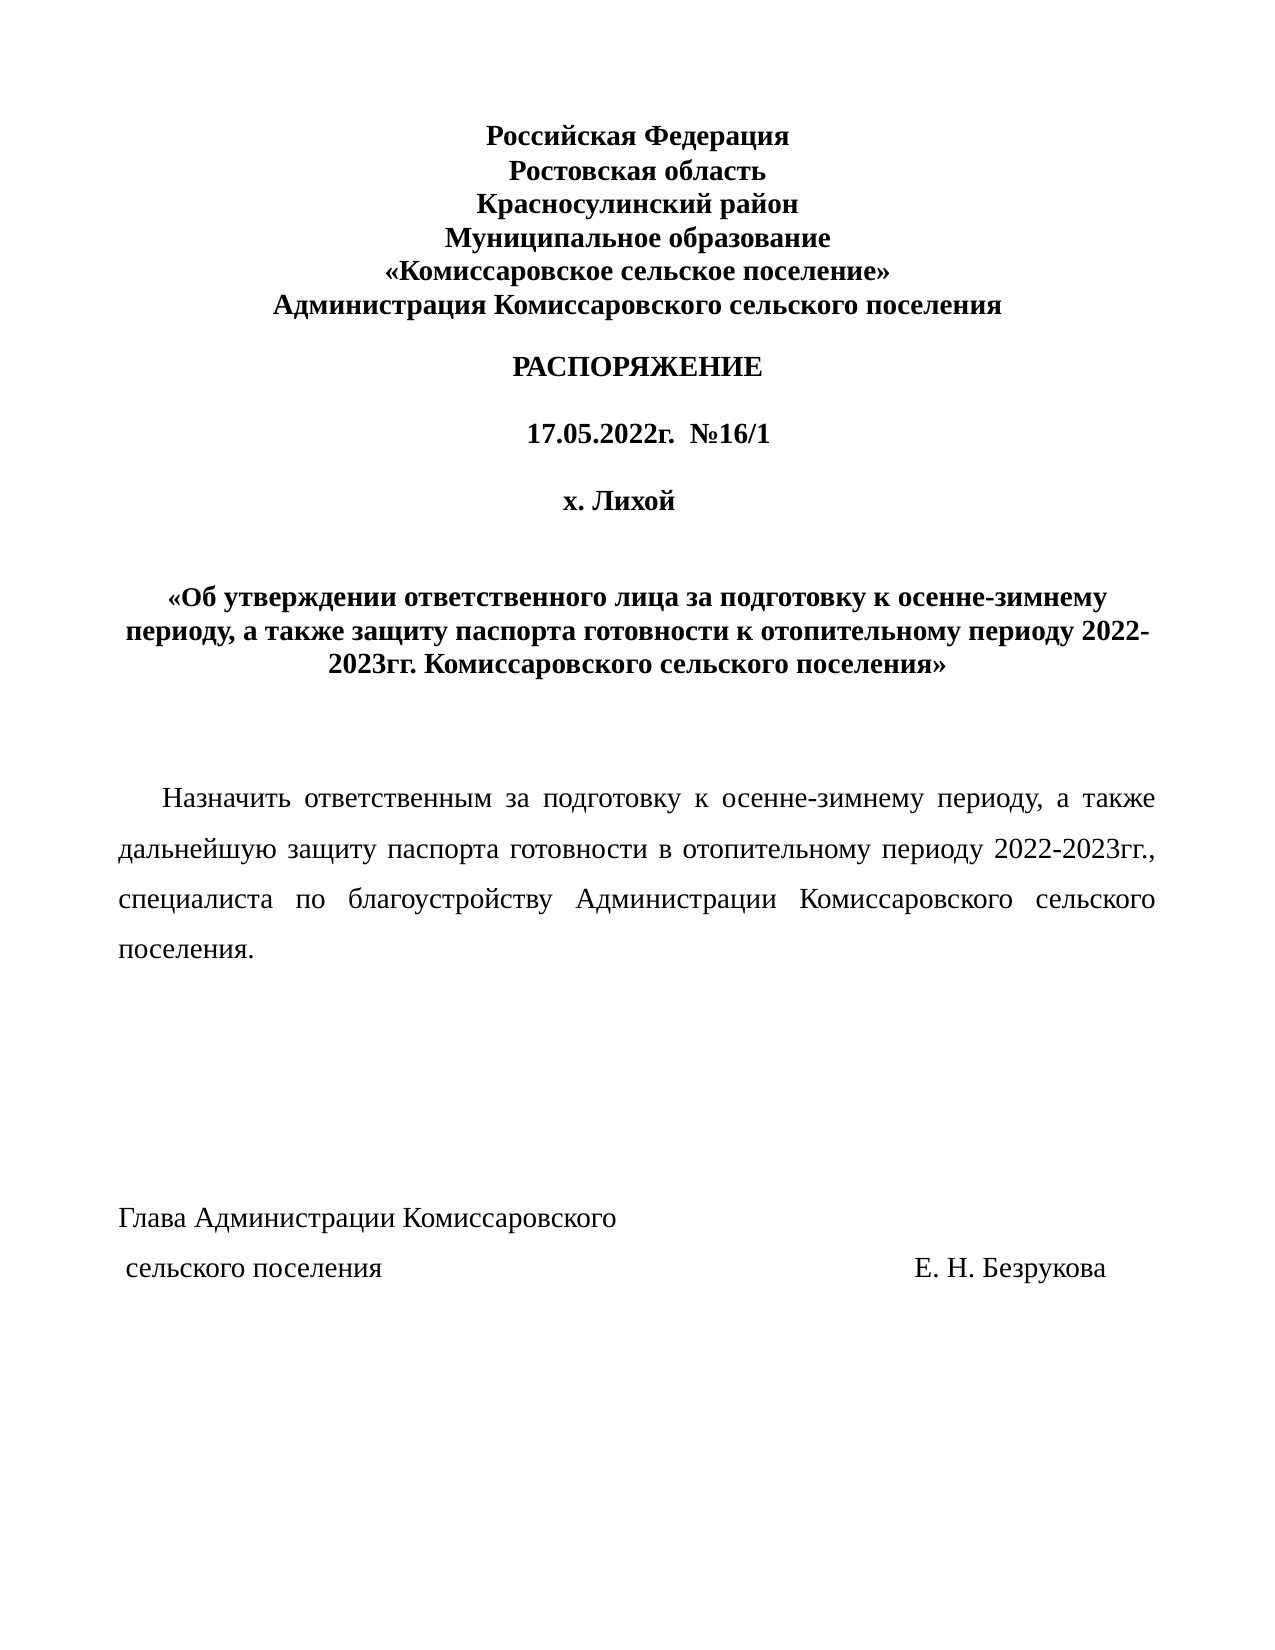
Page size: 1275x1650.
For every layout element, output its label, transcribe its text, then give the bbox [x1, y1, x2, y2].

text х. Лихой [118, 483, 1157, 517]
text Красносулинский район [118, 186, 1157, 220]
text сельского поселения Е. Н. Безрукова [118, 1250, 1157, 1284]
text «Комиссаровское сельское поселение» [118, 253, 1157, 287]
text Муниципальное образование [118, 220, 1157, 253]
text Назначить ответственным за подготовку к осенне-зимнему периоду, а также дальнейшую защиту паспорта готовности в отопительному периоду 2022-2023гг., специалиста по благоустройству Администрации Комиссаровского сельского поселения. [118, 781, 1157, 965]
text «Об утверждении ответственного лица за подготовку к осенне-зимнему периоду, а также защиту паспорта готовности к отопительному периоду 2022-2023гг. Комиссаровского сельского поселения» [118, 579, 1157, 680]
text Глава Администрации Комиссаровского [118, 1200, 1157, 1233]
text 17.05.2022г. №16/1 [118, 416, 1157, 450]
text Администрация Комиссаровского сельского поселения [118, 287, 1157, 321]
text Ростовская область [118, 153, 1157, 186]
text РАСПОРЯЖЕНИЕ [118, 349, 1157, 383]
text Российская Федерация [118, 118, 1157, 152]
